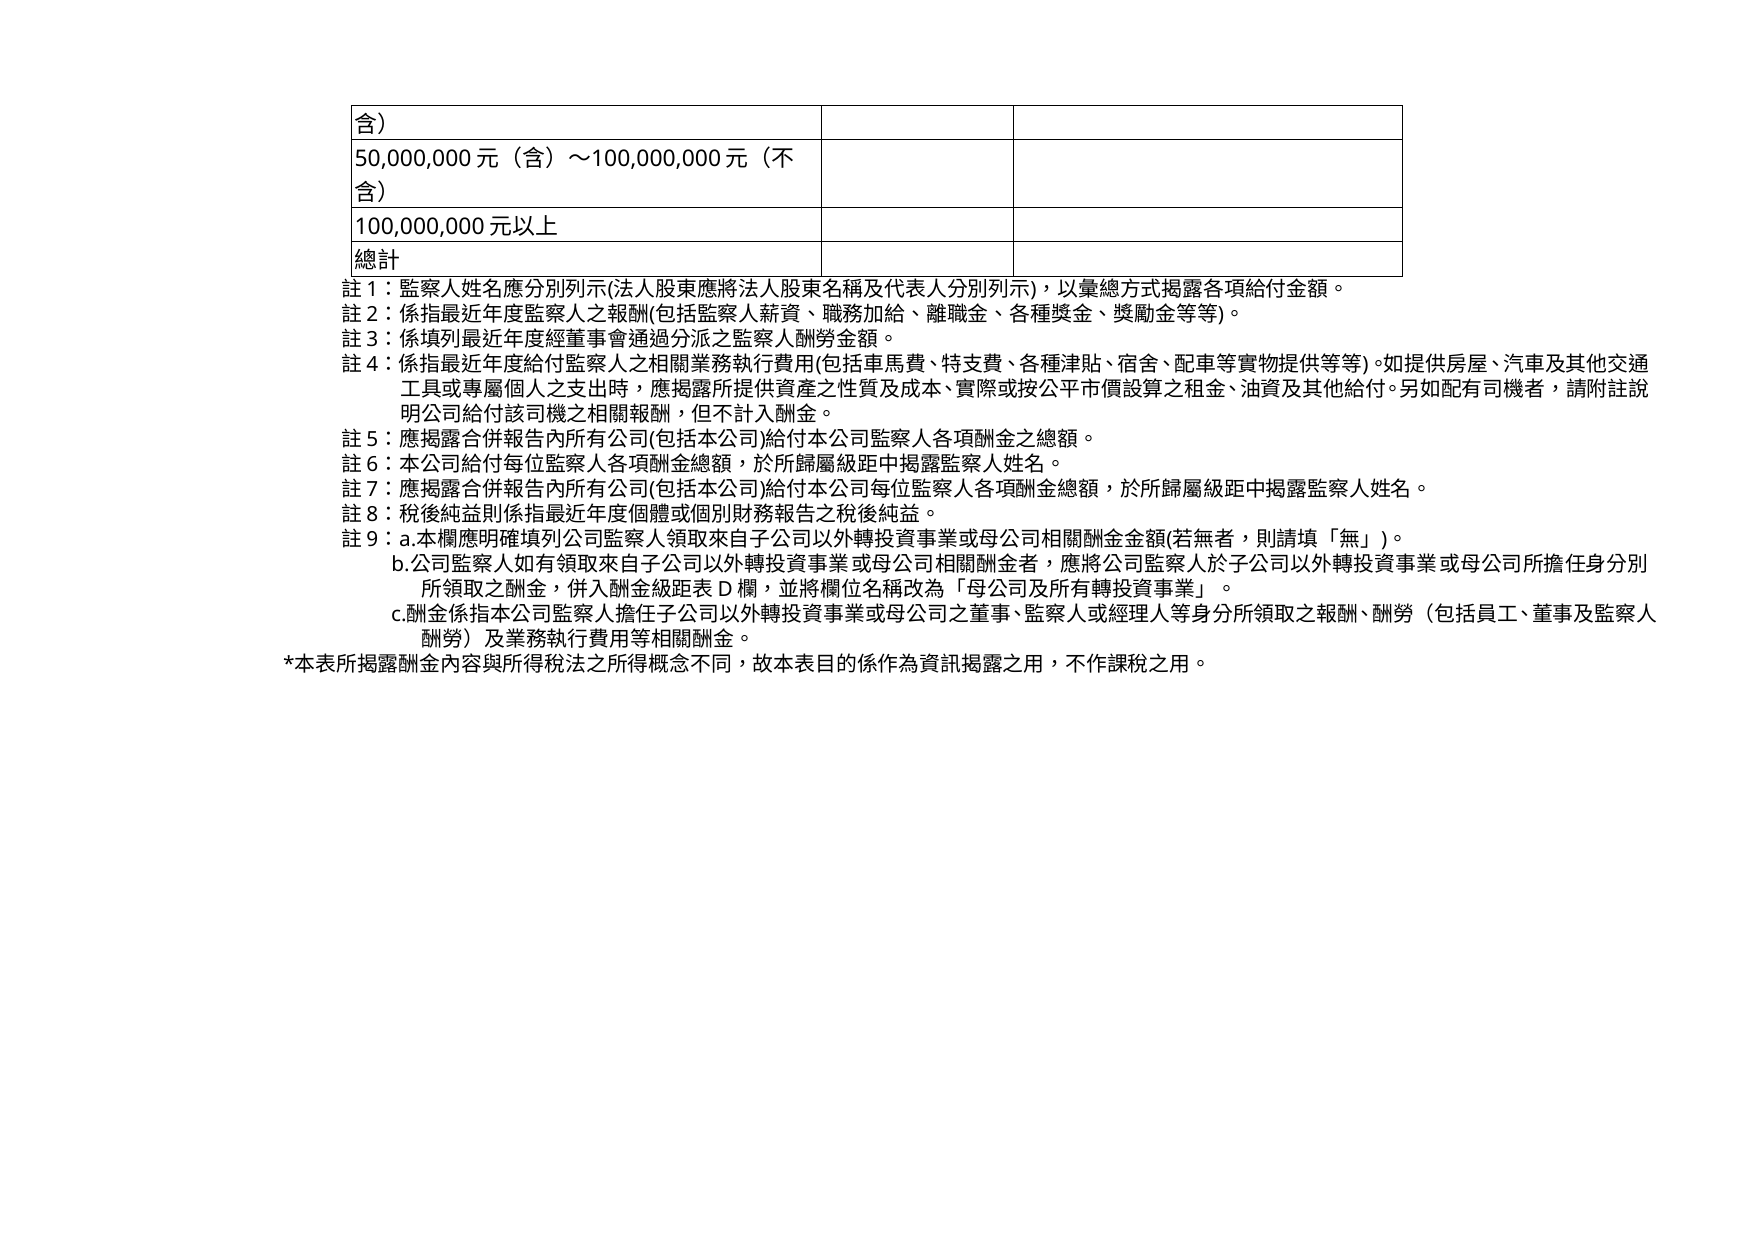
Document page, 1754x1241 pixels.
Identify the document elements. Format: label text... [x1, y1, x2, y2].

text 註5：應揭露合併報告內所有公司(包括本公司)給付本公司監察人各項酬金之總額。 [341, 427, 1649, 452]
table_cell [1014, 242, 1402, 276]
table_cell [822, 242, 1013, 276]
text 註2：係指最近年度監察人之報酬(包括監察人薪資、職務加給、離職金、各種獎金、獎勵金等等)。 [341, 302, 1649, 327]
table_cell [1014, 140, 1402, 207]
text 註8：稅後純益則係指最近年度個體或個別財務報告之稅後純益。 [341, 502, 1649, 527]
table_cell [1014, 106, 1402, 139]
text c.酬金係指本公司監察人擔任子公司以外轉投資事業或母公司之董事、監察人或經理人等身分所領取之報酬、酬勞（包括員工、董事及監察人酬勞）及業務執行費用等相關酬金。 [380, 602, 1657, 652]
table_cell [822, 208, 1013, 241]
text *本表所揭露酬金內容與所得稅法之所得概念不同，故本表目的係作為資訊揭露之用，不作課稅之用。 [223, 652, 1649, 677]
table_cell 50,000,000元（含）～100,000,000元（不含） [352, 140, 821, 207]
text 註4：係指最近年度給付監察人之相關業務執行費用(包括車馬費、特支費、各種津貼、宿舍、配車等實物提供等等)。如提供房屋、汽車及其他交通工具或專屬個人之支出時，應揭露所提供資產之性質及成本、實際或按公平市價設算之租金、油資及其他給付。另如配有司機者，請附註說明公司給付該司機之相關報酬，但不計入酬金。 [341, 352, 1649, 427]
table_cell 100,000,000元以上 [352, 208, 821, 241]
text 註6：本公司給付每位監察人各項酬金總額，於所歸屬級距中揭露監察人姓名。 [341, 452, 1649, 477]
text 註9：a.本欄應明確填列公司監察人領取來自子公司以外轉投資事業或母公司相關酬金金額(若無者，則請填「無」)。 [341, 527, 1649, 552]
text 註3：係填列最近年度經董事會通過分派之監察人酬勞金額。 [341, 327, 1649, 352]
table_cell [822, 106, 1013, 139]
text 註7：應揭露合併報告內所有公司(包括本公司)給付本公司每位監察人各項酬金總額，於所歸屬級距中揭露監察人姓名。 [341, 477, 1649, 502]
table_cell [822, 140, 1013, 207]
text b.公司監察人如有領取來自子公司以外轉投資事業或母公司相關酬金者，應將公司監察人於子公司以外轉投資事業或母公司所擔任身分別所領取之酬金，併入酬金級距表D欄，並將欄位名稱改為「母公司及所有轉投資事業」。 [380, 552, 1649, 602]
table_cell 含） [352, 106, 821, 139]
table_cell 總計 [352, 242, 821, 276]
text 註1：監察人姓名應分別列示(法人股東應將法人股東名稱及代表人分別列示)，以彙總方式揭露各項給付金額。 [341, 277, 1649, 302]
table_cell [1014, 208, 1402, 241]
